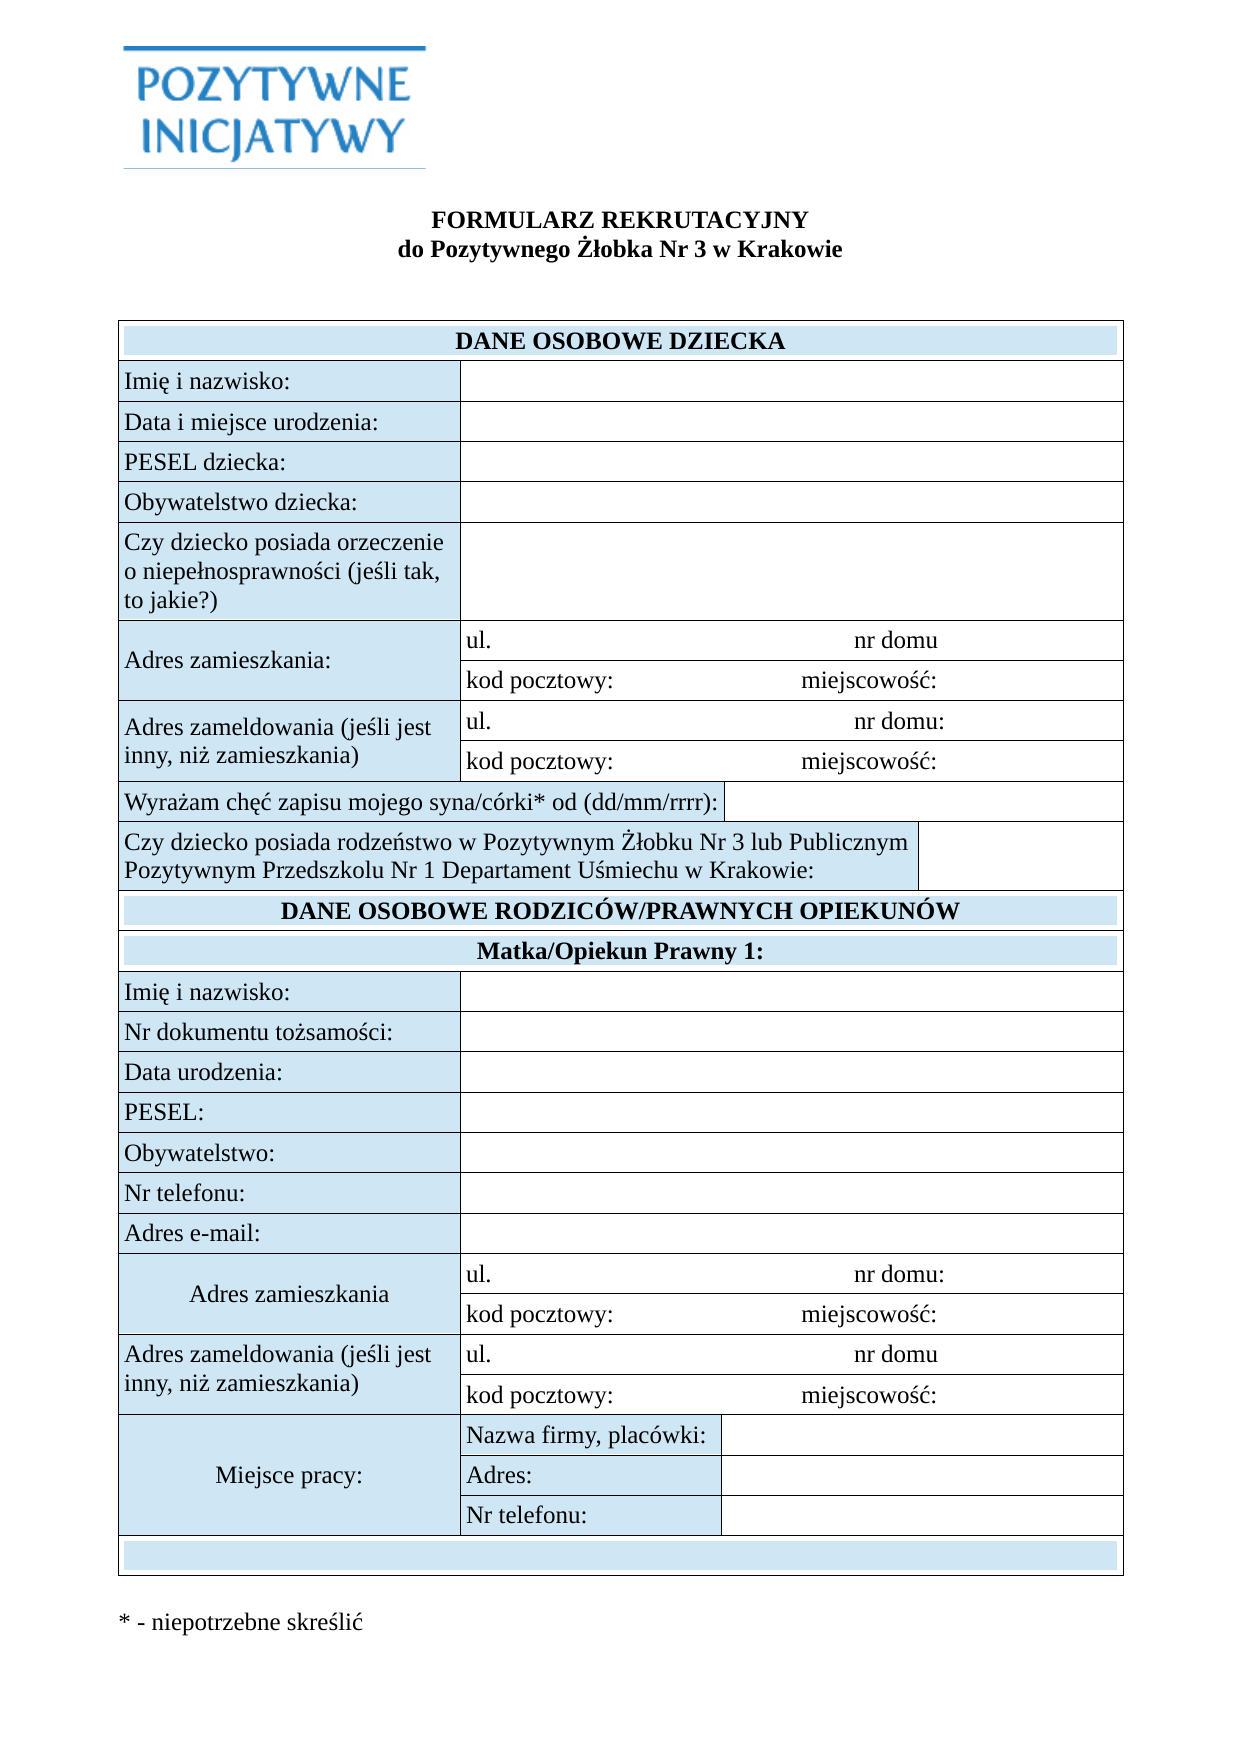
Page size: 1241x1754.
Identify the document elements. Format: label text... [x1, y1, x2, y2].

table_cell Miejsce pracy: [119, 1415, 460, 1535]
table_cell Matka/Opiekun Prawny 1: [119, 931, 1123, 971]
table_cell ul. nr domu [461, 621, 1123, 660]
table_cell PESEL dziecka: [119, 442, 460, 481]
table_cell [461, 1214, 1123, 1253]
table_cell Wyrażam chęć zapisu mojego syna/córki* od (dd/mm/rrrr): [119, 782, 724, 821]
table_cell [461, 442, 1123, 481]
table_cell Nr dokumentu tożsamości: [119, 1012, 460, 1051]
table_cell Data i miejsce urodzenia: [119, 402, 460, 441]
table_cell Adres zamieszkania: [119, 621, 460, 700]
table_cell [461, 1133, 1123, 1172]
table_cell [461, 1173, 1123, 1213]
table_cell Adres e-mail: [119, 1214, 460, 1253]
table_cell [461, 972, 1123, 1011]
table_cell [119, 1536, 1123, 1575]
table_cell [722, 1496, 1123, 1535]
table_cell ul. nr domu [461, 1335, 1123, 1374]
table_cell Nr telefonu: [461, 1496, 721, 1535]
table_cell Nr telefonu: [119, 1173, 460, 1213]
table_header DANE OSOBOWE DZIECKA [119, 321, 1123, 360]
table_cell PESEL: [119, 1093, 460, 1132]
table_cell Imię i nazwisko: [119, 361, 460, 401]
table_cell [461, 1012, 1123, 1051]
table_cell ul. nr domu: [461, 1254, 1123, 1293]
table_cell kod pocztowy: miejscowość: [461, 1294, 1123, 1333]
table_cell [461, 1093, 1123, 1132]
table_cell Adres zameldowania (jeśli jest inny, niż zamieszkania) [119, 701, 460, 781]
table_cell [461, 361, 1123, 401]
table_cell Obywatelstwo: [119, 1133, 460, 1172]
table_cell Adres zamieszkania [119, 1254, 460, 1333]
table_cell [722, 1456, 1123, 1495]
table_cell [919, 822, 1123, 890]
text FORMULARZ REKRUTACYJNY [118, 205, 1122, 234]
text do Pozytywnego Żłobka Nr 3 w Krakowie [118, 234, 1122, 263]
table_cell kod pocztowy: miejscowość: [461, 661, 1123, 700]
table_cell Imię i nazwisko: [119, 972, 460, 1011]
table_cell [725, 782, 1123, 821]
table_cell Adres: [461, 1456, 721, 1495]
table_cell ul. nr domu: [461, 701, 1123, 740]
table_cell [461, 402, 1123, 441]
table_cell [461, 1052, 1123, 1092]
table_cell kod pocztowy: miejscowość: [461, 1375, 1123, 1414]
table_cell Czy dziecko posiada rodzeństwo w Pozytywnym Żłobku Nr 3 lub Publicznym Pozytywnym Przedszkolu Nr 1 Departament Uśmiechu w Krakowie: [119, 822, 918, 890]
table_cell Obywatelstwo dziecka: [119, 482, 460, 522]
table_cell Nazwa firmy, placówki: [461, 1415, 721, 1454]
table_cell DANE OSOBOWE RODZICÓW/PRAWNYCH OPIEKUNÓW [119, 891, 1123, 930]
table_cell Adres zameldowania (jeśli jest inny, niż zamieszkania) [119, 1335, 460, 1414]
table_cell Czy dziecko posiada orzeczenie o niepełnosprawności (jeśli tak, to jakie?) [119, 523, 460, 619]
table_cell Data urodzenia: [119, 1052, 460, 1092]
table_cell [461, 523, 1123, 619]
table_cell [722, 1415, 1123, 1454]
table_cell kod pocztowy: miejscowość: [461, 741, 1123, 781]
table_cell [461, 482, 1123, 522]
